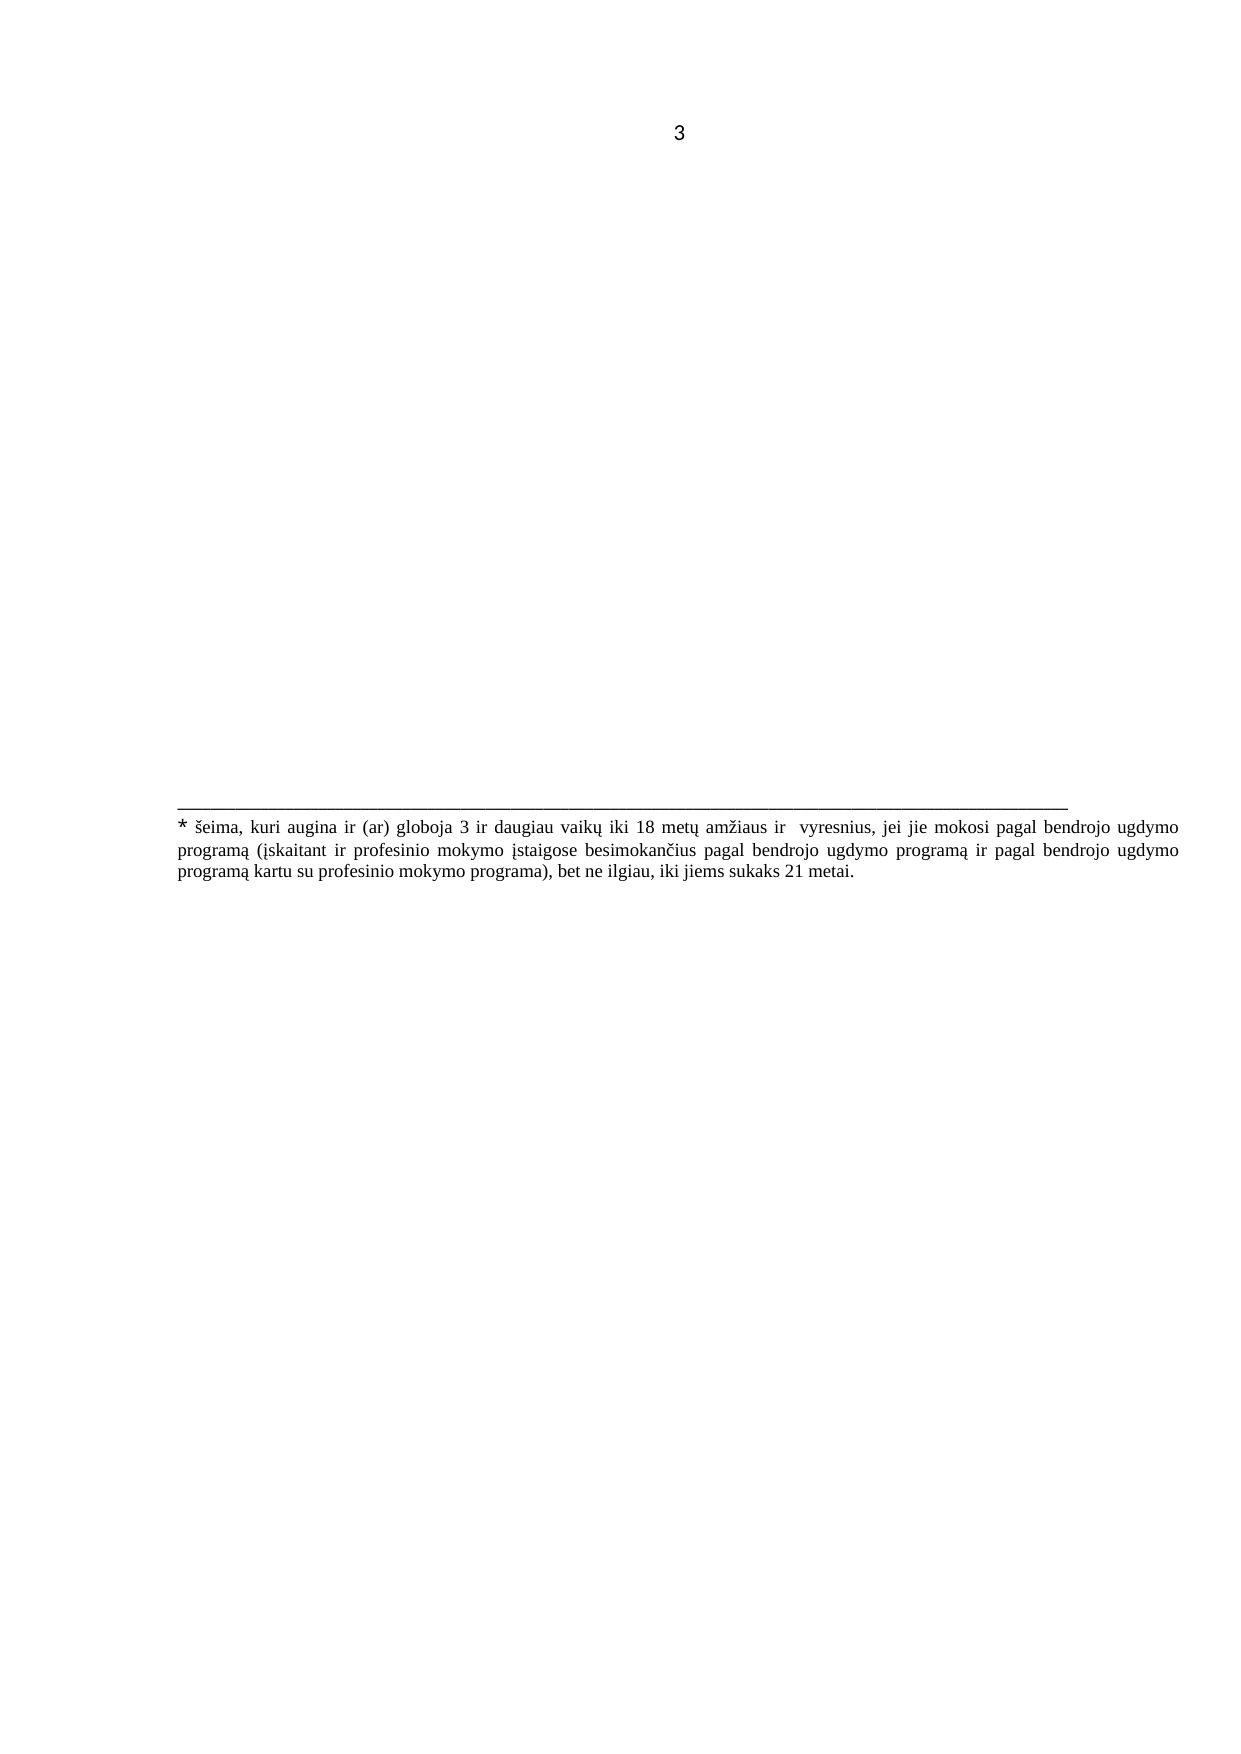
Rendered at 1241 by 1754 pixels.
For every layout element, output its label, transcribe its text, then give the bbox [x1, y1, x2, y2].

text ___________________________________________________________________________________________________________ [177, 787, 1181, 813]
text * šeima, kuri augina ir (ar) globoja 3 ir daugiau vaikų iki 18 metų amžiaus ir vyresnius, jei jie mokosi pagal bendrojo ugdymo programą (įskaitant ir profesinio mokymo įstaigose besimokančius pagal bendrojo ugdymo programą ir pagal bendrojo ugdymo programą kartu su profesinio mokymo programa), bet ne ilgiau, iki jiems sukaks 21 metai. [177, 813, 1181, 882]
